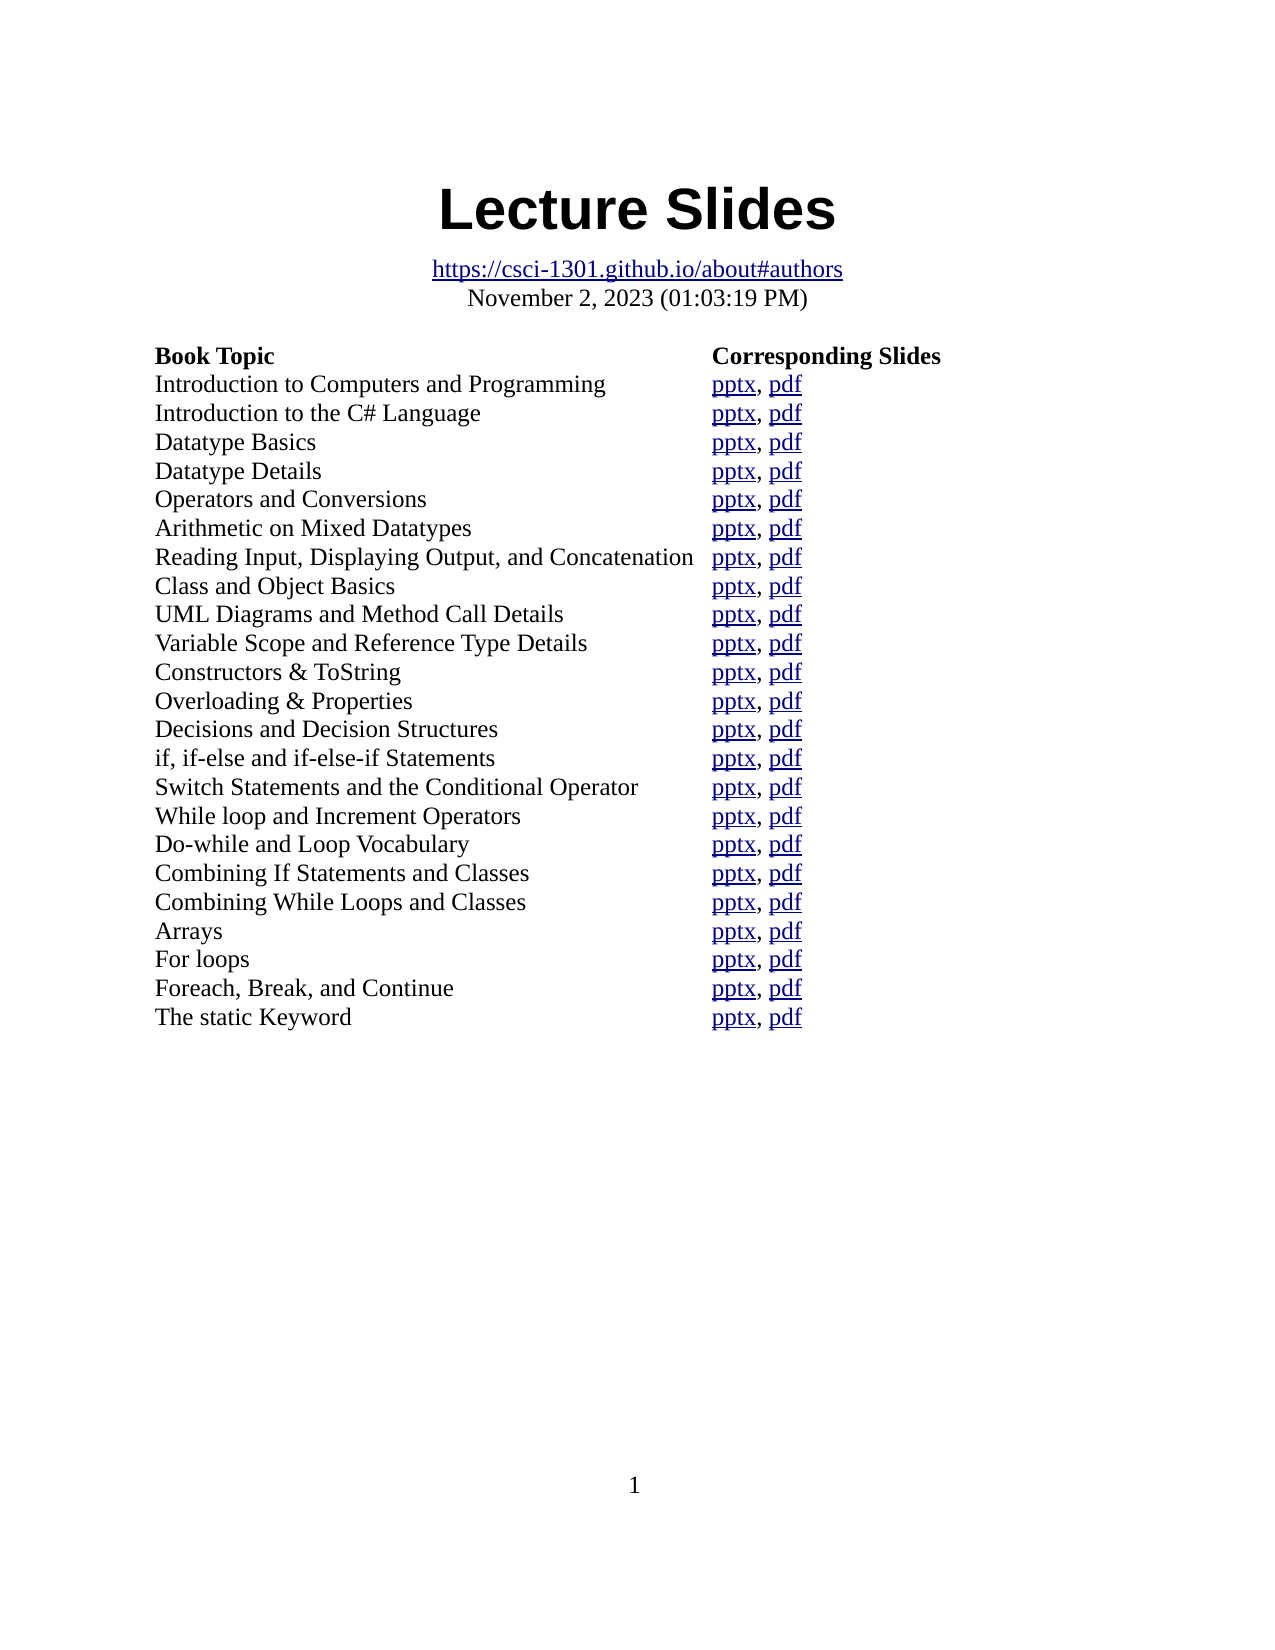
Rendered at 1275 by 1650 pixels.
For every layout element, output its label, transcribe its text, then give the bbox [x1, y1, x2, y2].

table_cell Overloading & Properties [150, 686, 707, 714]
table_cell Operators and Conversions [150, 485, 707, 513]
table_cell pptx, pdf [707, 830, 1125, 858]
table_cell pptx, pdf [707, 398, 1125, 427]
table_cell UML Diagrams and Method Call Details [150, 600, 707, 628]
table_header Corresponding Slides [707, 341, 1125, 369]
table_cell Class and Object Basics [150, 571, 707, 599]
table_cell pptx, pdf [707, 542, 1125, 571]
table_cell Constructors & ToString [150, 657, 707, 686]
table_cell pptx, pdf [707, 370, 1125, 398]
title Lecture Slides [150, 175, 1125, 242]
table_cell pptx, pdf [707, 858, 1125, 887]
table_cell Introduction to the C# Language [150, 398, 707, 427]
table_cell Datatype Basics [150, 427, 707, 456]
table_cell pptx, pdf [707, 772, 1125, 801]
table_cell if, if-else and if-else-if Statements [150, 743, 707, 772]
table_cell The static Keyword [150, 1002, 707, 1031]
table_cell pptx, pdf [707, 973, 1125, 1002]
table_cell Datatype Details [150, 456, 707, 484]
table_cell Combining If Statements and Classes [150, 858, 707, 887]
text November 2, 2023 (01:03:19 PM) [150, 283, 1125, 312]
table_cell pptx, pdf [707, 916, 1125, 944]
table_cell pptx, pdf [707, 427, 1125, 456]
table_cell pptx, pdf [707, 743, 1125, 772]
table_cell pptx, pdf [707, 485, 1125, 513]
table_cell Arrays [150, 916, 707, 944]
table_cell While loop and Increment Operators [150, 801, 707, 829]
table_header Book Topic [150, 341, 707, 369]
table_cell pptx, pdf [707, 801, 1125, 829]
table_cell pptx, pdf [707, 571, 1125, 599]
table_cell Do-while and Loop Vocabulary [150, 830, 707, 858]
table_cell Foreach, Break, and Continue [150, 973, 707, 1002]
table_cell pptx, pdf [707, 513, 1125, 542]
table_cell pptx, pdf [707, 456, 1125, 484]
table_cell Arithmetic on Mixed Datatypes [150, 513, 707, 542]
table_cell Introduction to Computers and Programming [150, 370, 707, 398]
table_cell Switch Statements and the Conditional Operator [150, 772, 707, 801]
table_cell pptx, pdf [707, 657, 1125, 686]
table_cell pptx, pdf [707, 628, 1125, 657]
table_cell pptx, pdf [707, 945, 1125, 973]
table_cell Variable Scope and Reference Type Details [150, 628, 707, 657]
table_cell For loops [150, 945, 707, 973]
table_cell pptx, pdf [707, 600, 1125, 628]
table_cell pptx, pdf [707, 887, 1125, 916]
text https://csci-1301.github.io/about#authors [150, 254, 1125, 283]
table_cell Reading Input, Displaying Output, and Concatenation [150, 542, 707, 571]
table_cell Combining While Loops and Classes [150, 887, 707, 916]
table_cell Decisions and Decision Structures [150, 715, 707, 743]
table_cell pptx, pdf [707, 715, 1125, 743]
table_cell pptx, pdf [707, 686, 1125, 714]
table_cell pptx, pdf [707, 1002, 1125, 1031]
